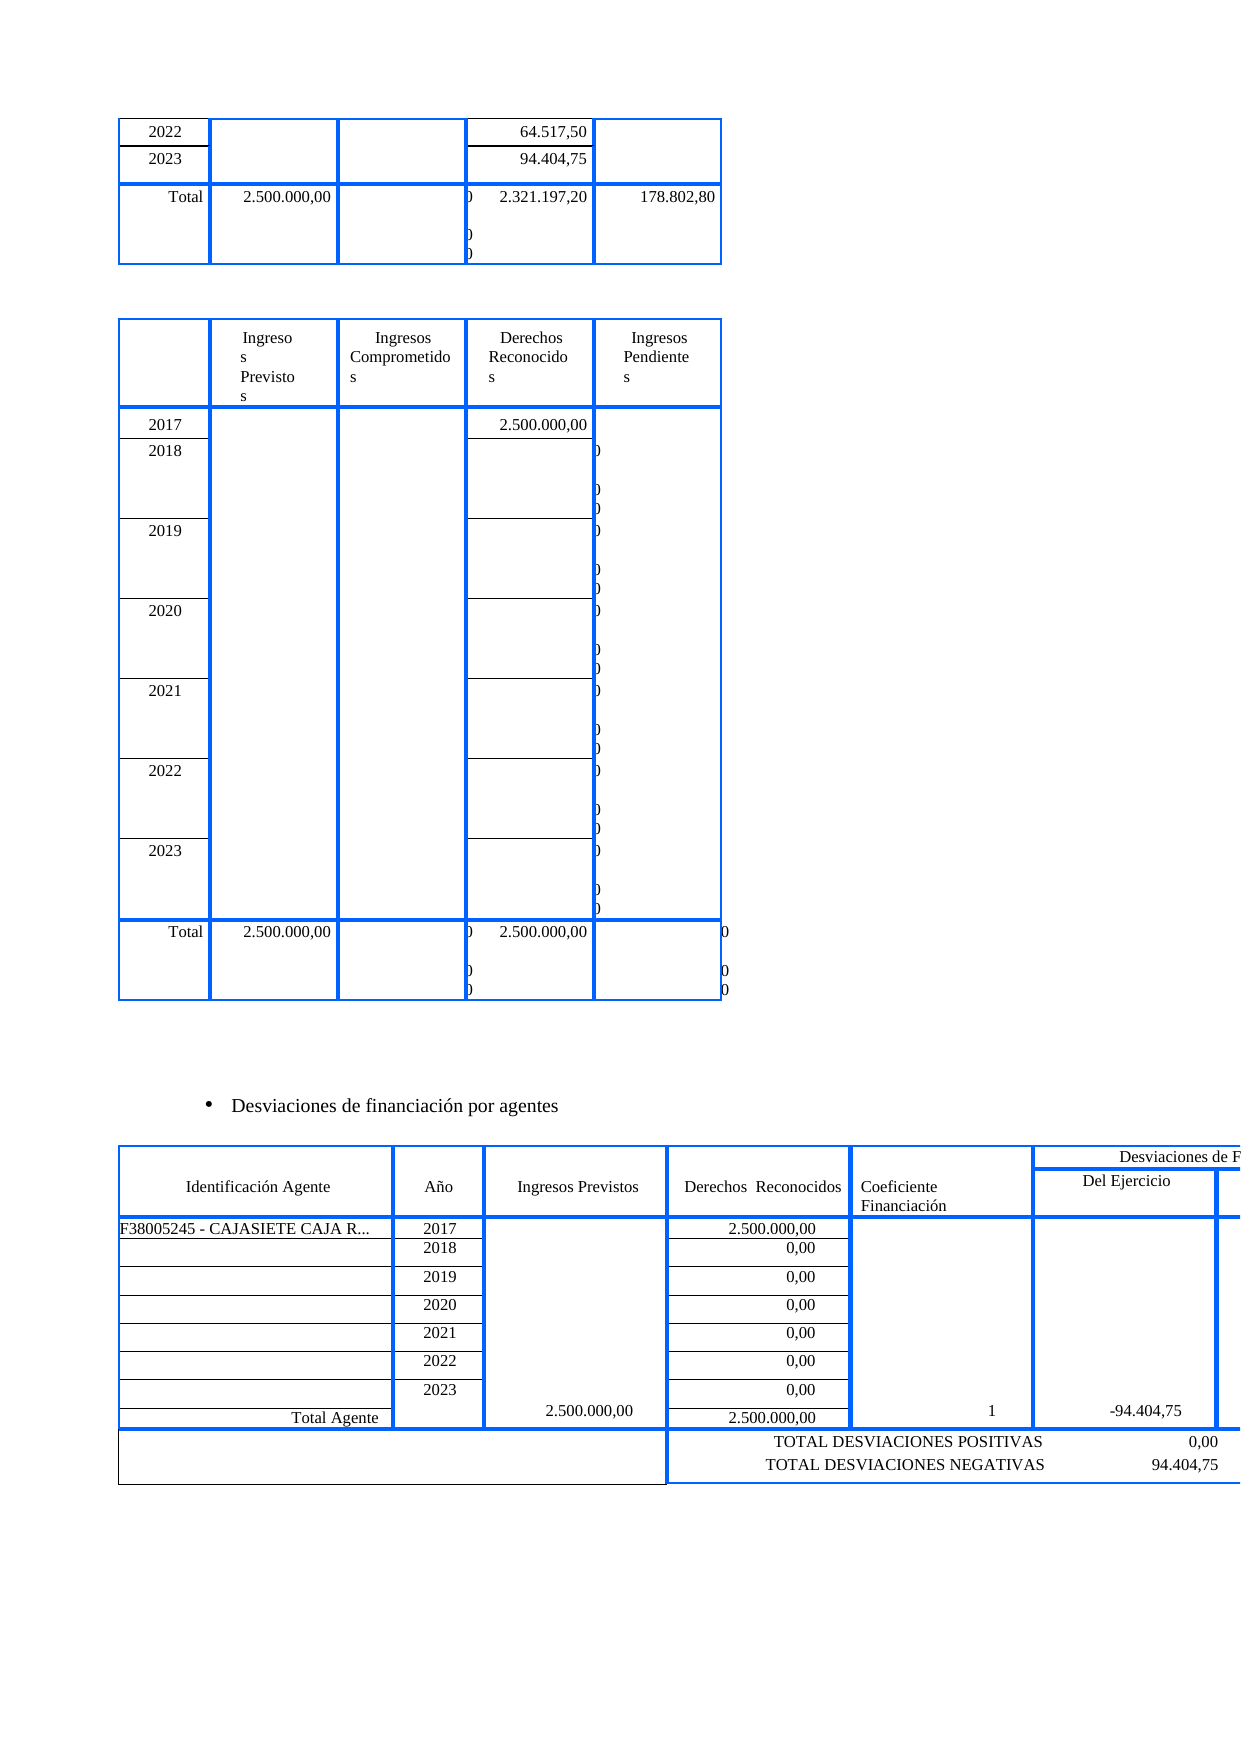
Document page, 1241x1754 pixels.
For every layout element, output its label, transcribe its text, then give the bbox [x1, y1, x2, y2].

table_cell Acumuladas [1219, 1171, 1240, 1215]
list Desviaciones de financiación por agentes [205, 1094, 1122, 1117]
table_cell 2.500.000,00 [486, 1219, 665, 1427]
table_cell 1 [853, 1219, 1031, 1427]
table_cell TOTAL DESVIACIONES POSITIVAS 0,00 178.802,80 TOTAL DESVIACIONES NEGATIVAS 94.404,75 0,00 [669, 1431, 1240, 1482]
table_header Derechos Reconocidos [669, 1147, 848, 1215]
table_cell [340, 120, 464, 182]
table_header Año [120, 320, 208, 405]
table_cell 0,00 [468, 839, 592, 918]
table_cell 178.802,80 [596, 186, 720, 263]
table_header Identificación Agente [120, 1147, 391, 1215]
table_cell -94.404,75 [1035, 1219, 1214, 1427]
table_cell 2020 [120, 599, 208, 678]
table_cell 2021 [120, 679, 208, 758]
table_cell 0,00 [669, 1296, 848, 1323]
table_cell 0,00 [468, 679, 592, 758]
table_cell Total [120, 922, 208, 999]
table_cell 0,00 [340, 186, 464, 263]
table_cell [119, 1431, 665, 1484]
table_cell 2.321.197,20 [468, 186, 592, 263]
table_cell 2017 [395, 1219, 482, 1238]
table_cell 0,00 [340, 922, 464, 999]
table_cell 2023 [120, 147, 208, 182]
table_cell 64.517,50 [468, 119, 592, 145]
table_cell [120, 1324, 391, 1351]
table_cell [596, 120, 720, 182]
table_cell 2019 [395, 1267, 482, 1295]
table_cell 2.500.000,00 [669, 1219, 848, 1238]
table_cell 0,00 [669, 1267, 848, 1295]
table_cell 0,00 [468, 759, 592, 838]
table_cell 0,00 [468, 439, 592, 518]
table_header Ingresos Pendientes [596, 320, 720, 405]
table_cell Del Ejercicio [1035, 1171, 1214, 1215]
table_cell 2021 [395, 1324, 482, 1351]
table_cell 2023 [395, 1380, 482, 1427]
table_header Año [395, 1147, 482, 1215]
table_header Desviaciones de Financiación [1035, 1147, 1240, 1167]
table_cell 2018 [120, 439, 208, 518]
table_cell 0,00 [596, 922, 720, 999]
table_cell 2022 [395, 1352, 482, 1379]
table_cell [120, 1296, 391, 1323]
table_cell 0,00 [669, 1352, 848, 1379]
table_cell Total Agente [120, 1409, 391, 1427]
table_header Derechos Reconocidos [468, 320, 592, 405]
table_cell 0,00 [669, 1324, 848, 1351]
table_header Ingresos Previstos [212, 320, 336, 405]
table_cell 94.404,75 [468, 147, 592, 182]
table_cell 2.500.000,00 [669, 1409, 848, 1427]
table_cell 178.802,80 [1219, 1219, 1240, 1427]
table_cell [596, 409, 720, 918]
table_cell 2022 [120, 759, 208, 838]
table_cell 0,00 [468, 599, 592, 678]
table_header Ingresos Comprometidos [340, 320, 464, 405]
table_cell 0,00 [468, 519, 592, 598]
table_cell [120, 1267, 391, 1295]
table_cell [340, 409, 464, 918]
table_cell F38005245 - CAJASIETE CAJA R... [120, 1219, 391, 1238]
table_cell 0,00 [669, 1239, 848, 1266]
table_cell 2.500.000,00 [212, 186, 336, 263]
table_cell [120, 1352, 391, 1379]
table_cell 2020 [395, 1296, 482, 1323]
table_cell [212, 409, 336, 918]
table_header Coeficiente Financiación [853, 1147, 1031, 1215]
table_cell 2.500.000,00 [468, 922, 592, 999]
table_cell 0,00 [669, 1380, 848, 1408]
table_cell 2023 [120, 839, 208, 918]
table_cell [120, 1239, 391, 1266]
table_cell 2019 [120, 519, 208, 598]
table_cell 2022 [120, 119, 208, 145]
table_cell 2.500.000,00 [468, 409, 592, 438]
table_cell 2017 [120, 409, 208, 438]
table_cell 2018 [395, 1239, 482, 1266]
table_cell [120, 1380, 391, 1408]
table_cell [212, 120, 336, 182]
table_cell Total [120, 186, 208, 263]
table_header Ingresos Previstos [486, 1147, 665, 1215]
table_cell 2.500.000,00 [212, 922, 336, 999]
